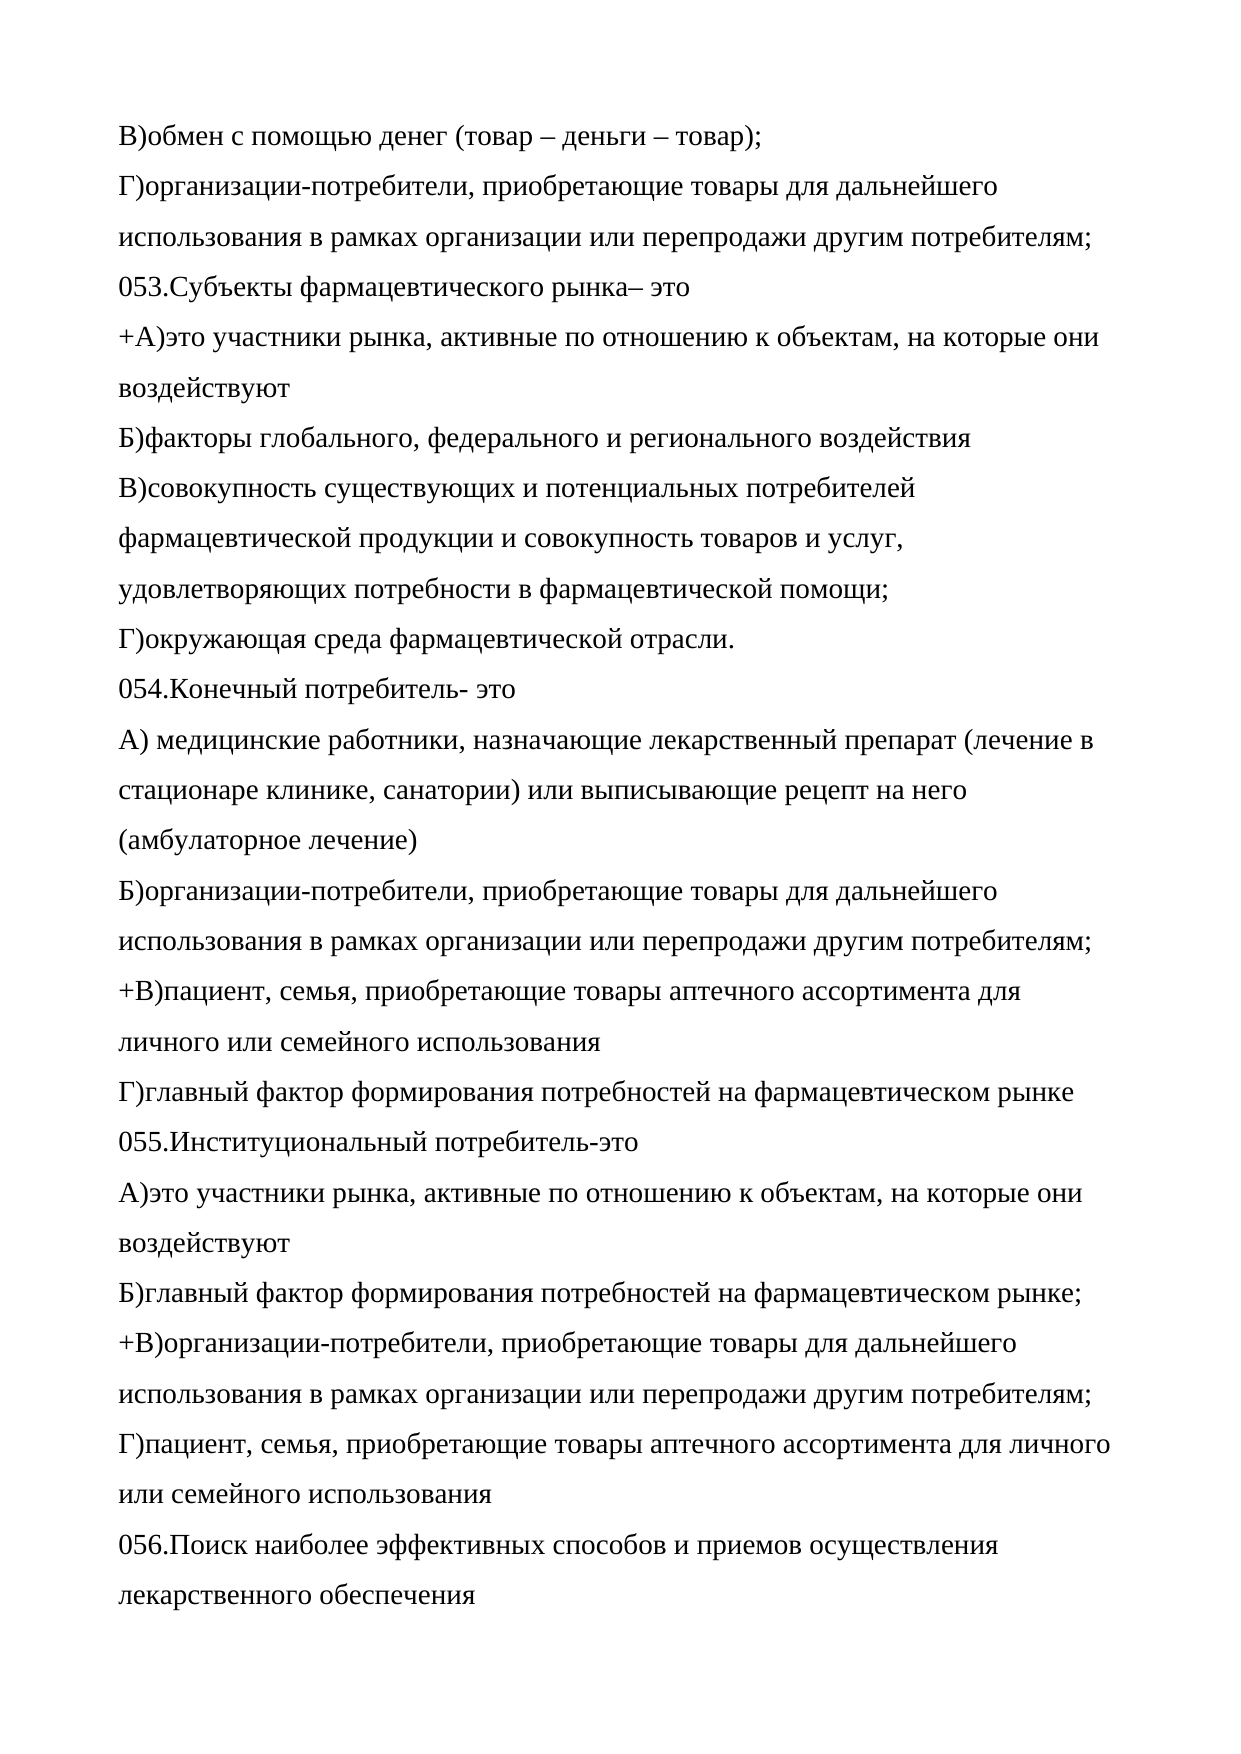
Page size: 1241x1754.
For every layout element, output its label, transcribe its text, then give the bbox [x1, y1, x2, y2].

text Г)окружающая среда фармацевтической отрасли. [118, 621, 1122, 655]
text 053.Субъекты фармацевтического рынка– это [118, 269, 1122, 303]
text А)это участники рынка, активные по отношению к объектам, на которые они воздействуют [118, 1175, 1122, 1258]
text В)совокупность существующих и потенциальных потребителей фармацевтической продукции и совокупность товаров и услуг, удовлетворяющих потребности в фармацевтической помощи; [118, 470, 1122, 604]
text +А)это участники рынка, активные по отношению к объектам, на которые они воздействуют [118, 319, 1122, 403]
text Г)организации-потребители, приобретающие товары для дальнейшего использования в рамках организации или перепродажи другим потребителям; [118, 168, 1122, 252]
text 055.Институциональный потребитель-это [118, 1124, 1122, 1158]
text А) медицинские работники, назначающие лекарственный препарат (лечение в стационаре клинике, санатории) или выписывающие рецепт на него (амбулаторное лечение) [118, 722, 1122, 856]
text 054.Конечный потребитель- это [118, 672, 1122, 705]
text Б)факторы глобального, федерального и регионального воздействия [118, 420, 1122, 453]
text 056.Поиск наиболее эффективных способов и приемов осуществления лекарственного обеспечения [118, 1527, 1122, 1611]
text +В)организации-потребители, приобретающие товары для дальнейшего использования в рамках организации или перепродажи другим потребителям; [118, 1326, 1122, 1409]
text Г)главный фактор формирования потребностей на фармацевтическом рынке [118, 1074, 1122, 1108]
text В)обмен с помощью денег (товар – деньги – товар); [118, 118, 1122, 152]
text +В)пациент, семья, приобретающие товары аптечного ассортимента для личного или семейного использования [118, 973, 1122, 1057]
text Б)главный фактор формирования потребностей на фармацевтическом рынке; [118, 1275, 1122, 1309]
text Б)организации-потребители, приобретающие товары для дальнейшего использования в рамках организации или перепродажи другим потребителям; [118, 873, 1122, 957]
text Г)пациент, семья, приобретающие товары аптечного ассортимента для личного или семейного использования [118, 1426, 1122, 1510]
